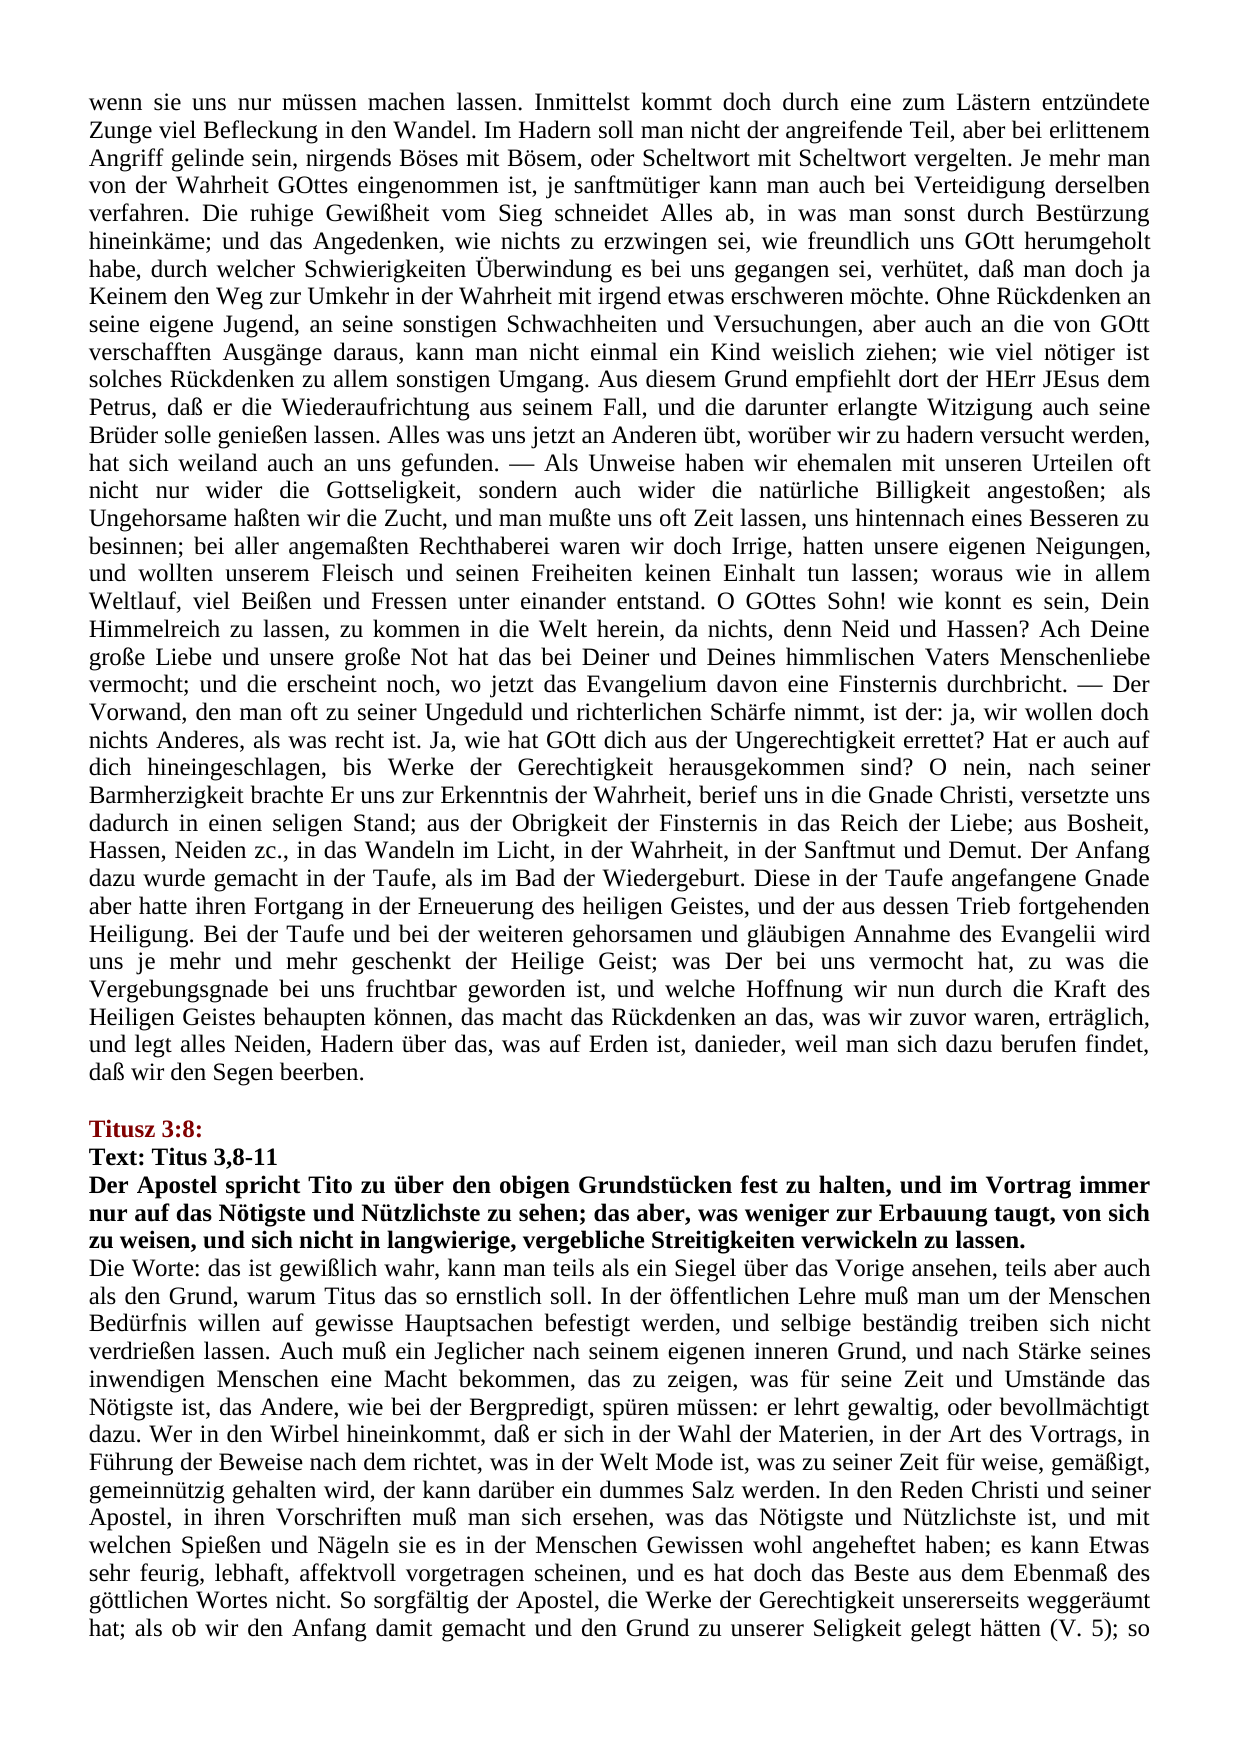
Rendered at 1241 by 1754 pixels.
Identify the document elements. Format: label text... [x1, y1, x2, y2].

text wenn sie uns nur müssen machen lassen. Inmittelst kommt doch durch eine zum Lästern entzündete Zunge viel Befleckung in den Wandel. Im Hadern soll man nicht der angreifende Teil, aber bei erlittenem Angriff gelinde sein, nirgends Böses mit Bösem, oder Scheltwort mit Scheltwort vergelten. Je mehr man von der Wahrheit GOttes eingenommen ist, je sanftmütiger kann man auch bei Verteidigung derselben verfahren. Die ruhige Gewißheit vom Sieg schneidet Alles ab, in was man sonst durch Bestürzung hineinkäme; und das Angedenken, wie nichts zu erzwingen sei, wie freundlich uns GOtt herumgeholt habe, durch welcher Schwierigkeiten Überwindung es bei uns gegangen sei, verhütet, daß man doch ja Keinem den Weg zur Umkehr in der Wahrheit mit irgend etwas erschweren möchte. Ohne Rückdenken an seine eigene Jugend, an seine sonstigen Schwachheiten und Versuchungen, aber auch an die von GOtt verschafften Ausgänge daraus, kann man nicht einmal ein Kind weislich ziehen; wie viel nötiger ist solches Rückdenken zu allem sonstigen Umgang. Aus diesem Grund empfiehlt dort der HErr JEsus dem Petrus, daß er die Wiederaufrichtung aus seinem Fall, und die darunter erlangte Witzigung auch seine Brüder solle genießen lassen. Alles was uns jetzt an Anderen übt, worüber wir zu hadern versucht werden, hat sich weiland auch an uns gefunden. ― Als Unweise haben wir ehemalen mit unseren Urteilen oft nicht nur wider die Gottseligkeit, sondern auch wider die natürliche Billigkeit angestoßen; als Ungehorsame haßten wir die Zucht, und man mußte uns oft Zeit lassen, uns hintennach eines Besseren zu besinnen; bei aller angemaßten Rechthaberei waren wir doch Irrige, hatten unsere eigenen Neigungen, und wollten unserem Fleisch und seinen Freiheiten keinen Einhalt tun lassen; woraus wie in allem Weltlauf, viel Beißen und Fressen unter einander entstand. O GOttes Sohn! wie konnt es sein, Dein Himmelreich zu lassen, zu kommen in die Welt herein, da nichts, denn Neid und Hassen? Ach Deine große Liebe und unsere große Not hat das bei Deiner und Deines himmlischen Vaters Menschenliebe vermocht; und die erscheint noch, wo jetzt das Evangelium davon eine Finsternis durchbricht. ― Der Vorwand, den man oft zu seiner Ungeduld und richterlichen Schärfe nimmt, ist der: ja, wir wollen doch nichts Anderes, als was recht ist. Ja, wie hat GOtt dich aus der Ungerechtigkeit errettet? Hat er auch auf dich hineingeschlagen, bis Werke der Gerechtigkeit herausgekommen sind? O nein, nach seiner Barmherzigkeit brachte Er uns zur Erkenntnis der Wahrheit, berief uns in die Gnade Christi, versetzte uns dadurch in einen seligen Stand; aus der Obrigkeit der Finsternis in das Reich der Liebe; aus Bosheit, Hassen, Neiden zc., in das Wandeln im Licht, in der Wahrheit, in der Sanftmut und Demut. Der Anfang dazu wurde gemacht in der Taufe, als im Bad der Wiedergeburt. Diese in der Taufe angefangene Gnade aber hatte ihren Fortgang in der Erneuerung des heiligen Geistes, und der aus dessen Trieb fortgehenden Heiligung. Bei der Taufe und bei der weiteren gehorsamen und gläubigen Annahme des Evangelii wird uns je mehr und mehr geschenkt der Heilige Geist; was Der bei uns vermocht hat, zu was die Vergebungsgnade bei uns fruchtbar geworden ist, und welche Hoffnung wir nun durch die Kraft des Heiligen Geistes behaupten können, das macht das Rückdenken an das, was wir zuvor waren, erträglich, und legt alles Neiden, Hadern über das, was auf Erden ist, danieder, weil man sich dazu berufen findet, daß wir den Segen beerben. [88, 88, 1152, 1086]
text Titusz 3:8: [88, 1116, 1152, 1143]
text Der Apostel spricht Tito zu über den obigen Grundstücken fest zu halten, und im Vortrag immer nur auf das Nötigste und Nützlichste zu sehen; das aber, was weniger zur Erbauung taugt, von sich zu weisen, und sich nicht in langwierige, vergebliche Streitigkeiten verwickeln zu lassen. [88, 1171, 1152, 1254]
text Die Worte: das ist gewißlich wahr, kann man teils als ein Siegel über das Vorige ansehen, teils aber auch als den Grund, warum Titus das so ernstlich soll. In der öffentlichen Lehre muß man um der Menschen Bedürfnis willen auf gewisse Hauptsachen befestigt werden, und selbige beständig treiben sich nicht verdrießen lassen. Auch muß ein Jeglicher nach seinem eigenen inneren Grund, und nach Stärke seines inwendigen Menschen eine Macht bekommen, das zu zeigen, was für seine Zeit und Umstände das Nötigste ist, das Andere, wie bei der Bergpredigt, spüren müssen: er lehrt gewaltig, oder bevollmächtigt dazu. Wer in den Wirbel hineinkommt, daß er sich in der Wahl der Materien, in der Art des Vortrags, in Führung der Beweise nach dem richtet, was in der Welt Mode ist, was zu seiner Zeit für weise, gemäßigt, gemeinnützig gehalten wird, der kann darüber ein dummes Salz werden. In den Reden Christi und seiner Apostel, in ihren Vorschriften muß man sich ersehen, was das Nötigste und Nützlichste ist, und mit welchen Spießen und Nägeln sie es in der Menschen Gewissen wohl angeheftet haben; es kann Etwas sehr feurig, lebhaft, affektvoll vorgetragen scheinen, und es hat doch das Beste aus dem Ebenmaß des göttlichen Wortes nicht. So sorgfältig der Apostel, die Werke der Gerechtigkeit unsererseits weggeräumt hat; als ob wir den Anfang damit gemacht und den Grund zu unserer Seligkeit gelegt hätten (V. 5); so [88, 1254, 1152, 1642]
text Text: Titus 3,8-11 [88, 1143, 1152, 1171]
